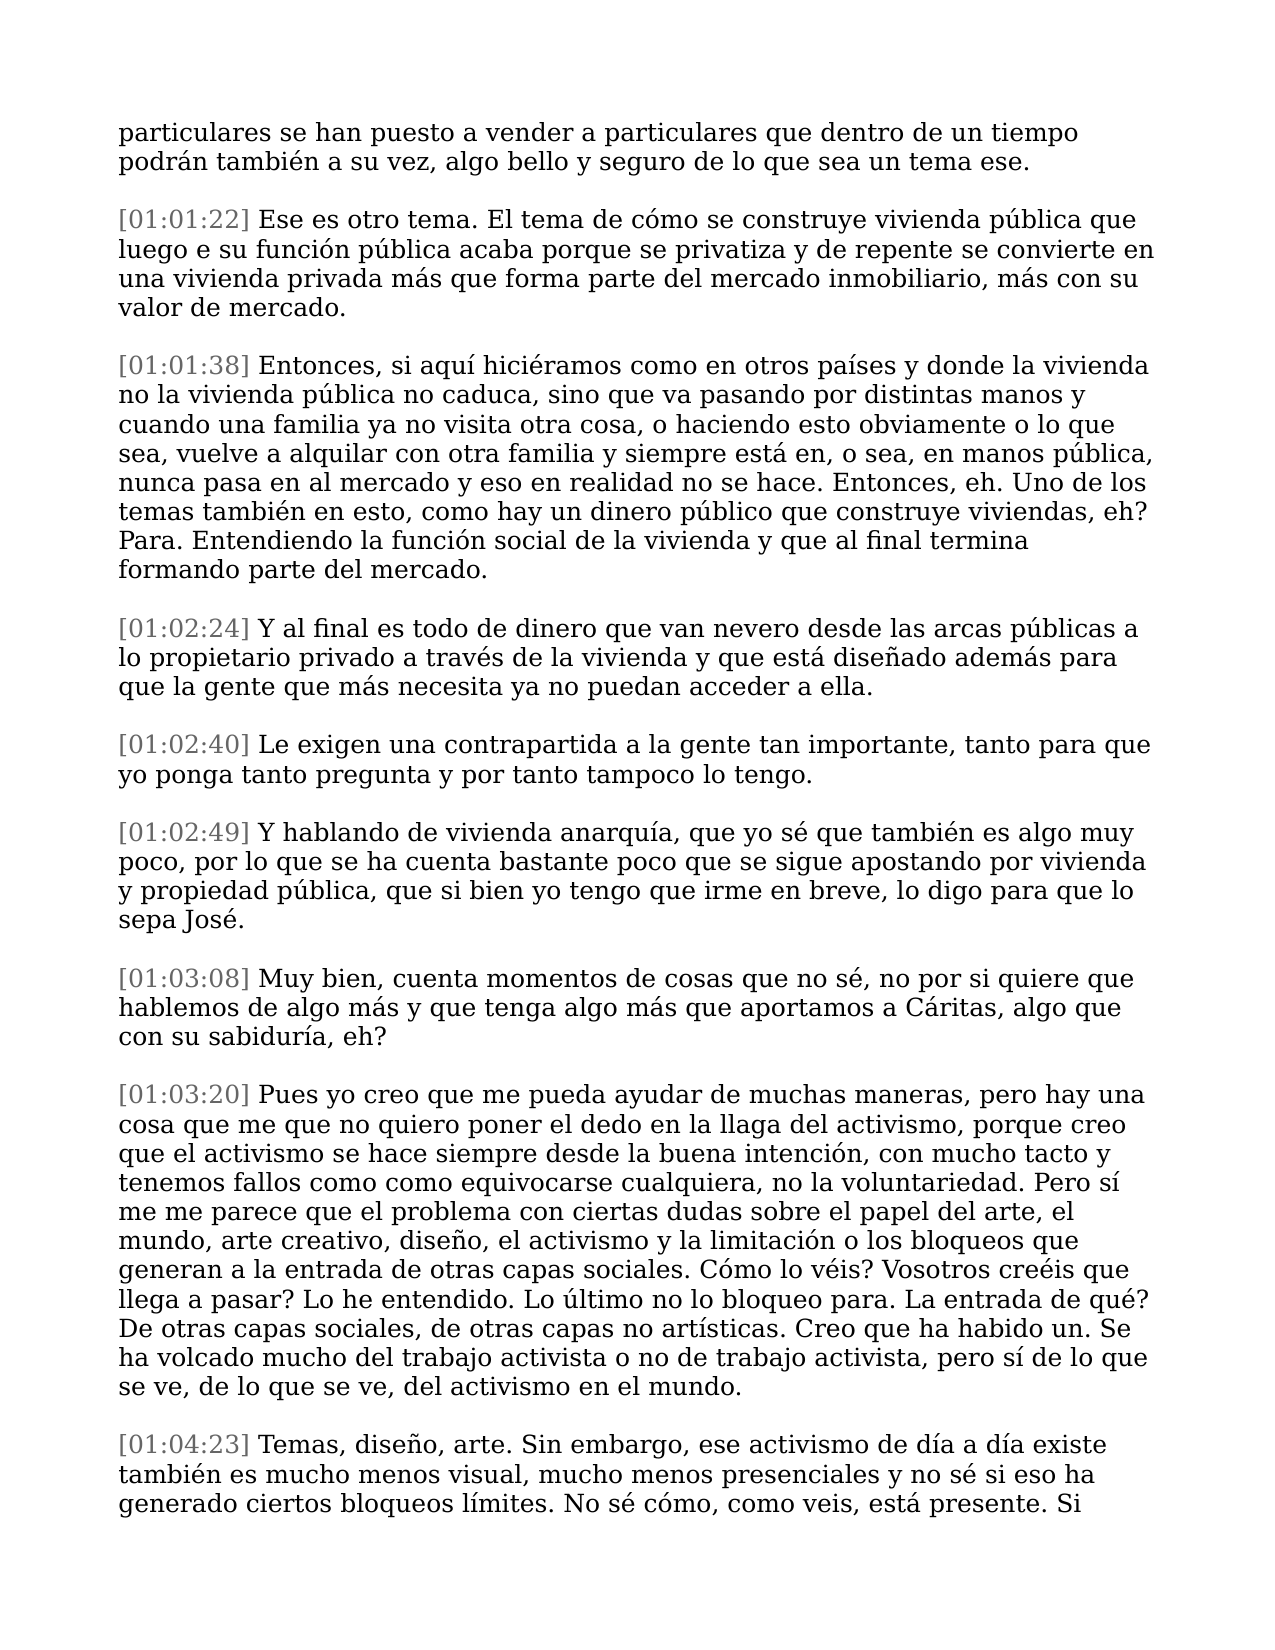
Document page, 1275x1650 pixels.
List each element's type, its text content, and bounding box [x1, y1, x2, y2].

text [01:02:40] Le exigen una contrapartida a la gente tan importante, tanto para que yo ponga tanto pregunta y por tanto tampoco lo tengo. [118, 731, 1157, 789]
text [01:02:24] Y al final es todo de dinero que van nevero desde las arcas públicas a lo propietario privado a través de la vivienda y que está diseñado además para que la gente que más necesita ya no puedan acceder a ella. [118, 614, 1157, 701]
text [01:01:22] Ese es otro tema. El tema de cómo se construye vivienda pública que luego e su función pública acaba porque se privatiza y de repente se convierte en una vivienda privada más que forma parte del mercado inmobiliario, más con su valor de mercado. [118, 206, 1157, 322]
text [01:03:08] Muy bien, cuenta momentos de cosas que no sé, no por si quiere que hablemos de algo más y que tenga algo más que aportamos a Cáritas, algo que con su sabiduría, eh? [118, 964, 1157, 1051]
text [01:01:38] Entonces, si aquí hiciéramos como en otros países y donde la vivienda no la vivienda pública no caduca, sino que va pasando por distintas manos y cuando una familia ya no visita otra cosa, o haciendo esto obviamente o lo que sea, vuelve a alquilar con otra familia y siempre está en, o sea, en manos pública, nunca pasa en al mercado y eso en realidad no se hace. Entonces, eh. Uno de los temas también en esto, como hay un dinero público que construye viviendas, eh? Para. Entendiendo la función social de la vivienda y que al final termina formando parte del mercado. [118, 351, 1157, 585]
text particulares se han puesto a vender a particulares que dentro de un tiempo podrán también a su vez, algo bello y seguro de lo que sea un tema ese. [118, 118, 1157, 176]
text [01:03:20] Pues yo creo que me pueda ayudar de muchas maneras, pero hay una cosa que me que no quiero poner el dedo en la llaga del activismo, porque creo que el activismo se hace siempre desde la buena intención, con mucho tacto y tenemos fallos como como equivocarse cualquiera, no la voluntariedad. Pero sí me me parece que el problema con ciertas dudas sobre el papel del arte, el mundo, arte creativo, diseño, el activismo y la limitación o los bloqueos que generan a la entrada de otras capas sociales. Cómo lo véis? Vosotros creéis que llega a pasar? Lo he entendido. Lo último no lo bloqueo para. La entrada de qué? De otras capas sociales, de otras capas no artísticas. Creo que ha habido un. Se ha volcado mucho del trabajo activista o no de trabajo activista, pero sí de lo que se ve, de lo que se ve, del activismo en el mundo. [118, 1081, 1157, 1401]
text [01:02:49] Y hablando de vivienda anarquía, que yo sé que también es algo muy poco, por lo que se ha cuenta bastante poco que se sigue apostando por vivienda y propiedad pública, que si bien yo tengo que irme en breve, lo digo para que lo sepa José. [118, 818, 1157, 935]
text [01:04:23] Temas, diseño, arte. Sin embargo, ese activismo de día a día existe también es mucho menos visual, mucho menos presenciales y no sé si eso ha generado ciertos bloqueos límites. No sé cómo, como veis, está presente. Si [118, 1431, 1157, 1518]
